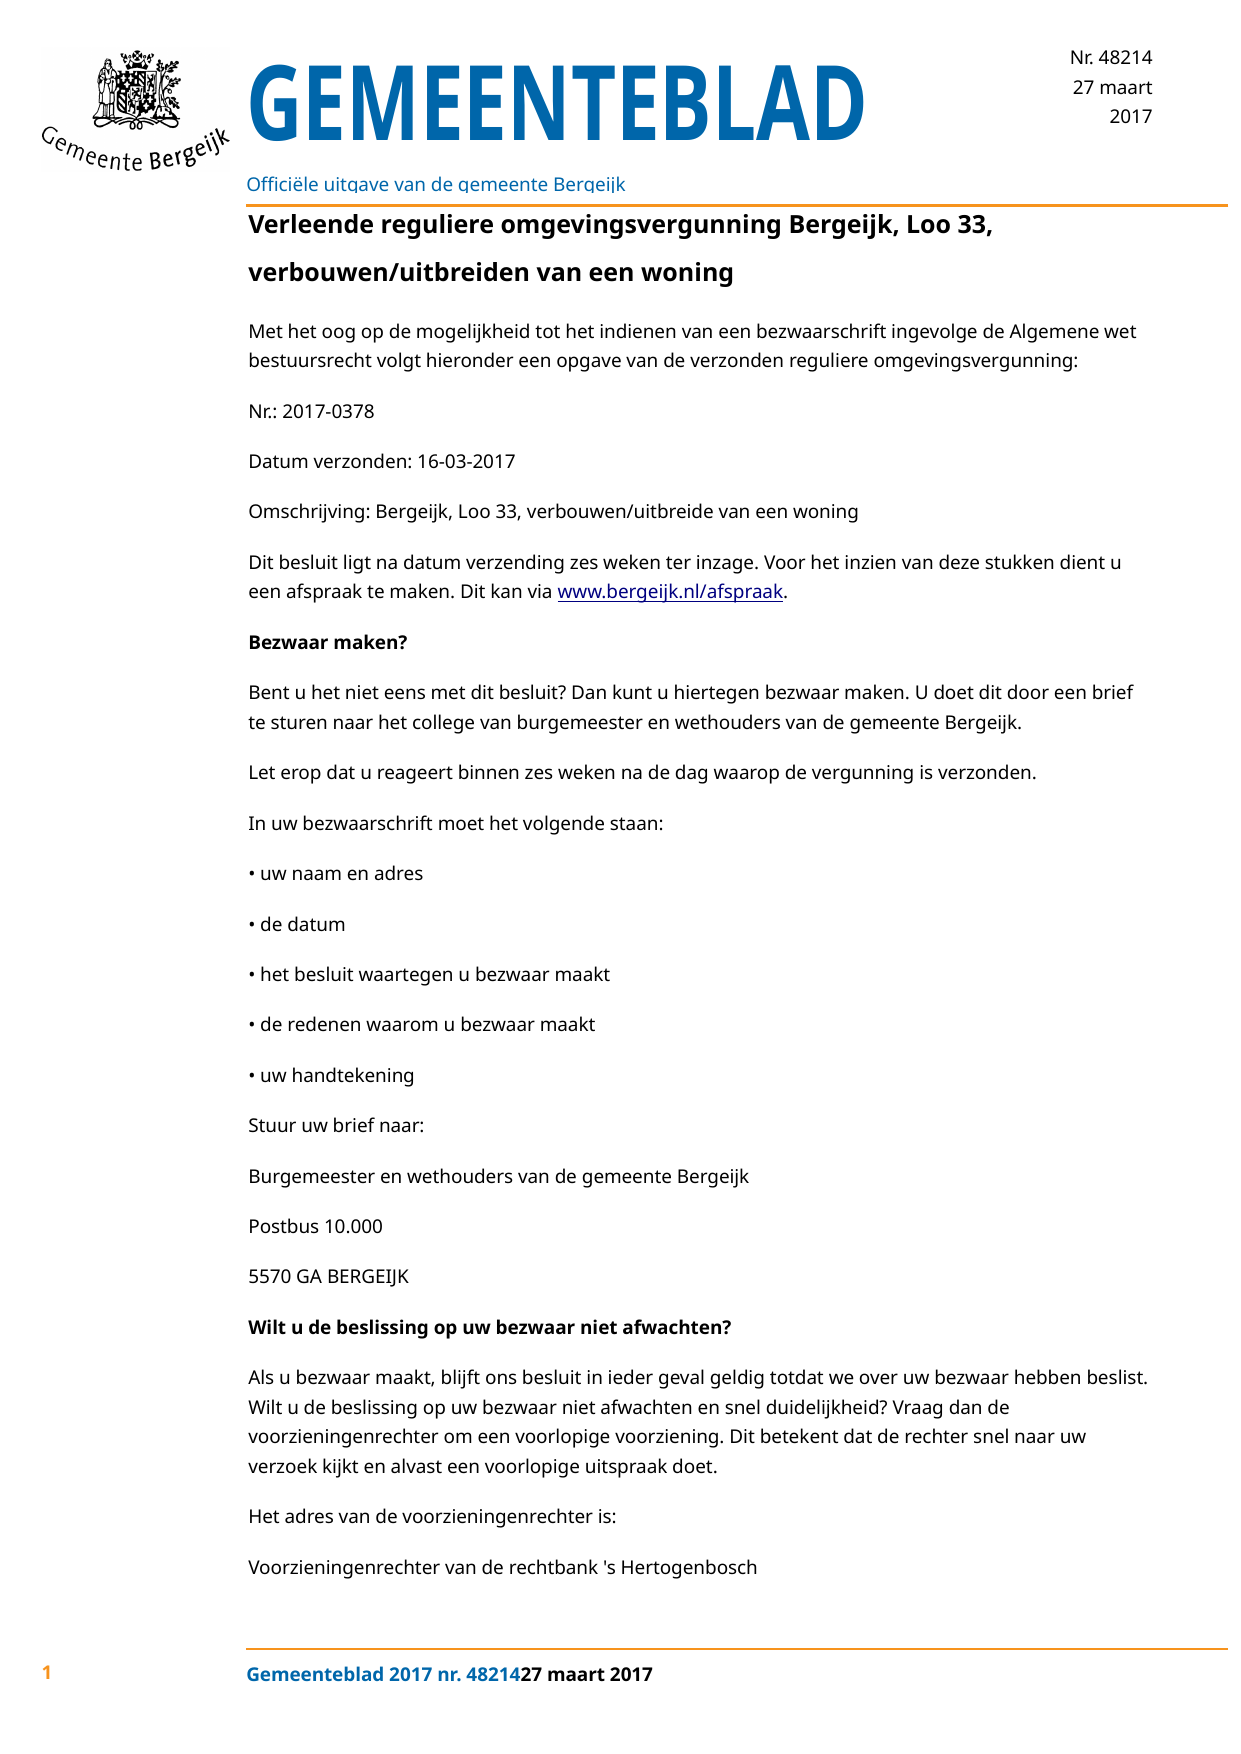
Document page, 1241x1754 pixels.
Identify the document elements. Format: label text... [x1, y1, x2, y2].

text • het besluit waartegen u bezwaar maakt [248, 961, 1152, 987]
text • uw naam en adres [248, 860, 1152, 886]
text Het adres van de voorzieningenrechter is: [248, 1504, 1152, 1529]
text Omschrijving: Bergeijk, Loo 33, verbouwen/uitbreide van een woning [248, 499, 1152, 524]
picture [41, 47, 231, 172]
text Nr.: 2017-0378 [248, 398, 1152, 424]
text In uw bezwaarschrift moet het volgende staan: [248, 810, 1152, 836]
text Let erop dat u reageert binnen zes weken na de dag waarop de vergunning is verzonden. [248, 759, 1152, 785]
text Datum verzonden: 16-03-2017 [248, 448, 1152, 474]
text Bezwaar maken? [248, 629, 1152, 655]
text Verleende reguliere omgevingsvergunning Bergeijk, Loo 33, verbouwen/uitbreiden van een woning [248, 207, 1152, 288]
text 5570 GA BERGEIJK [248, 1264, 1152, 1289]
text Postbus 10.000 [248, 1213, 1152, 1239]
text Voorzieningenrechter van de rechtbank 's Hertogenbosch [248, 1554, 1152, 1580]
text Wilt u de beslissing op uw bezwaar niet afwachten? [248, 1314, 1152, 1340]
text • de datum [248, 911, 1152, 937]
text • uw handtekening [248, 1062, 1152, 1088]
text Bent u het niet eens met dit besluit? Dan kunt u hiertegen bezwaar maken. U doet dit door een brief te sturen naar het college van burgemeester en wethouders van de gemeente Bergeijk. [248, 679, 1152, 735]
text Dit besluit ligt na datum verzending zes weken ter inzage. Voor het inzien van deze stukken dient u een afspraak te maken. Dit kan via www.bergeijk.nl/afspraak. [248, 549, 1152, 604]
text Als u bezwaar maakt, blijft ons besluit in ieder geval geldig totdat we over uw bezwaar hebben beslist. Wilt u de beslissing op uw bezwaar niet afwachten en snel duidelijkheid? Vraag dan de voorzieningenrechter om een voorlopige voorziening. Dit betekent dat de rechter snel naar uw verzoek kijkt en alvast een voorlopige uitspraak doet. [248, 1364, 1152, 1479]
text Burgemeester en wethouders van de gemeente Bergeijk [248, 1163, 1152, 1189]
text Stuur uw brief naar: [248, 1112, 1152, 1138]
text • de redenen waarom u bezwaar maakt [248, 1012, 1152, 1037]
text Met het oog op de mogelijkheid tot het indienen van een bezwaarschrift ingevolge de Algemene wet bestuursrecht volgt hieronder een opgave van de verzonden reguliere omgevingsvergunning: [248, 318, 1152, 373]
